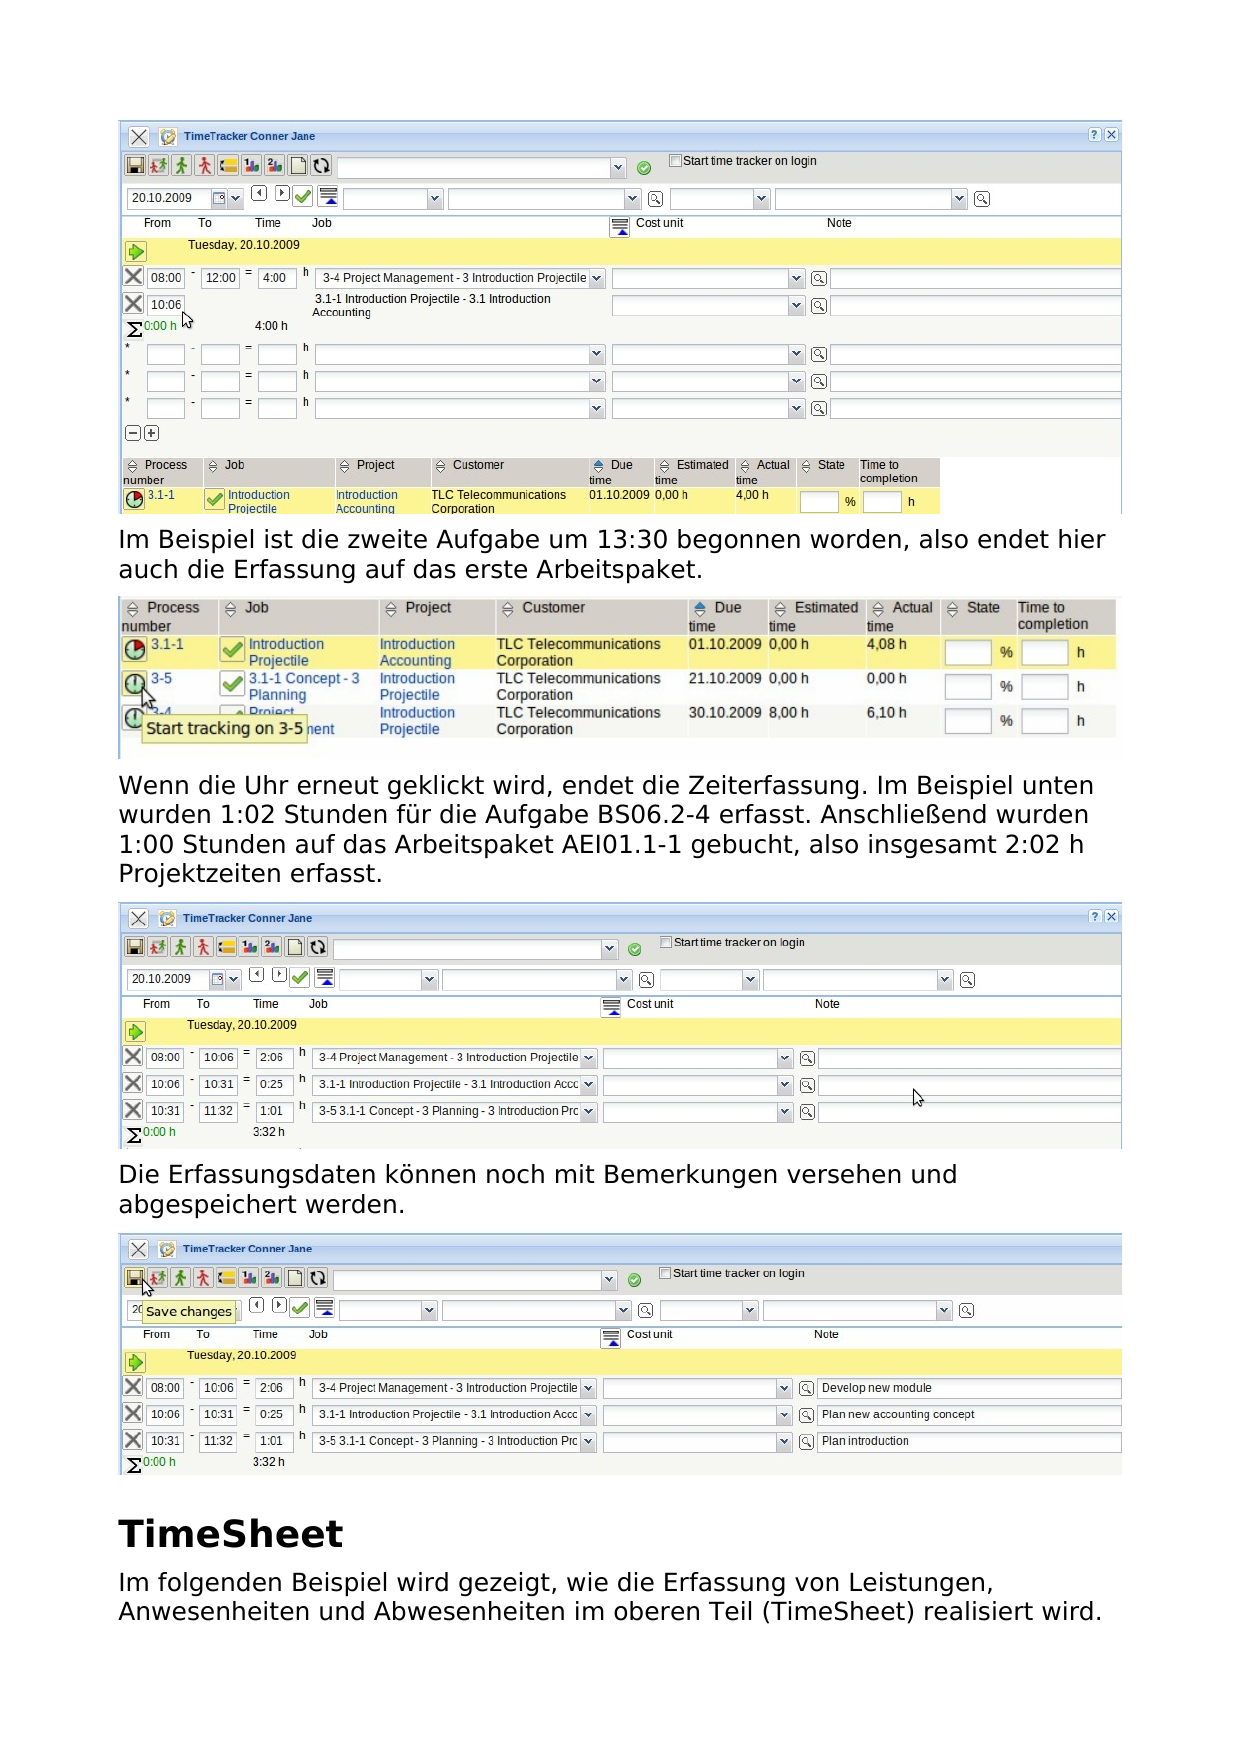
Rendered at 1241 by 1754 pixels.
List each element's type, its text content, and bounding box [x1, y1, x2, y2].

picture [118, 900, 1123, 1149]
picture [118, 118, 1123, 514]
text Im folgenden Beispiel wird gezeigt, wie die Erfassung von Leistungen, Anwesenheiten und Abwesenheiten im oberen Teil (TimeSheet) realisiert wird. [118, 1568, 1122, 1627]
picture [118, 596, 1123, 759]
text Im Beispiel ist die zweite Aufgabe um 13:30 begonnen worden, also endet hier auch die Erfassung auf das erste Arbeitspaket. [118, 526, 1122, 584]
subtitle TimeSheet [118, 1512, 1122, 1556]
text Die Erfassungsdaten können noch mit Bemerkungen versehen und abgespeichert werden. [118, 1161, 1122, 1219]
picture [118, 1231, 1123, 1475]
text Wenn die Uhr erneut geklickt wird, endet die Zeiterfassung. Im Beispiel unten wurden 1:02 Stunden für die Aufgabe BS06.2-4 erfasst. Anschließend wurden 1:00 Stunden auf das Arbeitspaket AEI01.1-1 gebucht, also insgesamt 2:02 h Projektzeiten erfasst. [118, 772, 1122, 888]
